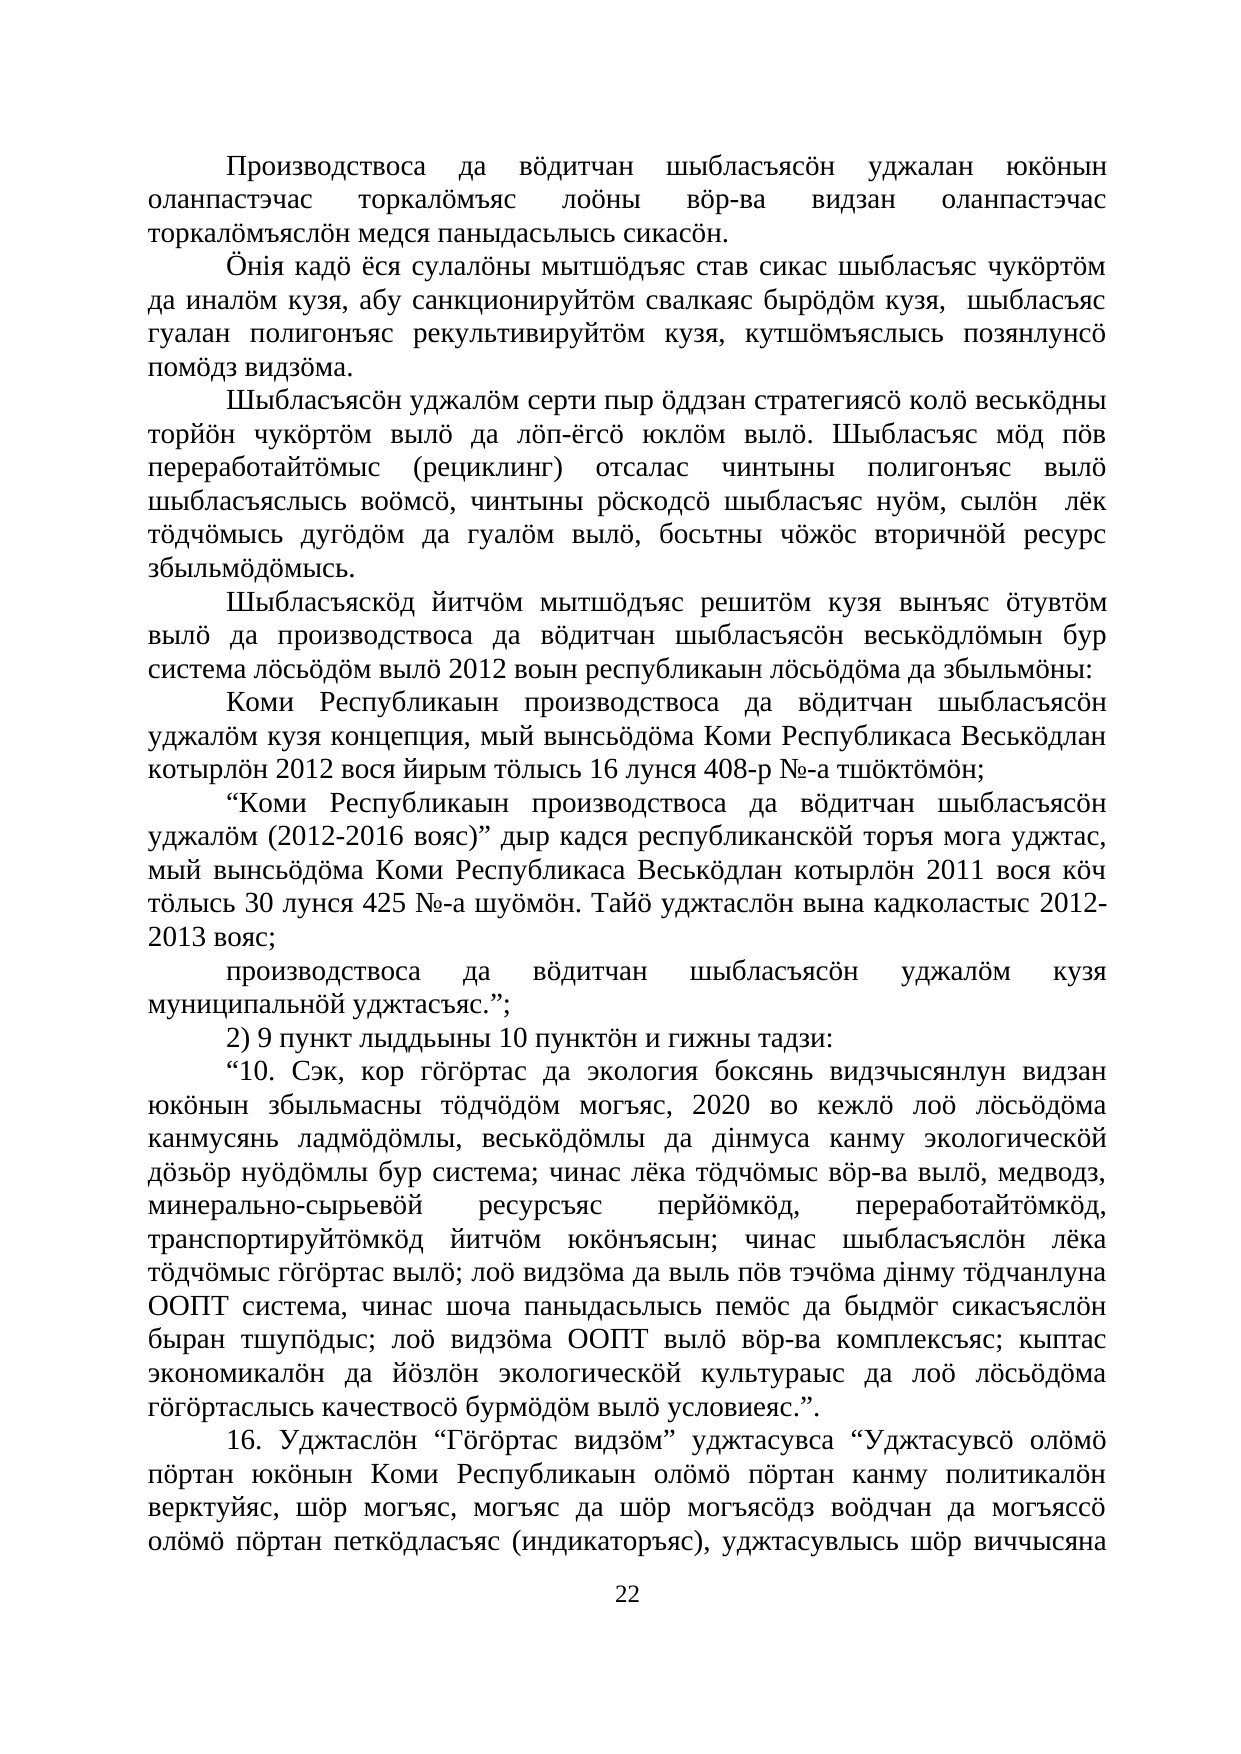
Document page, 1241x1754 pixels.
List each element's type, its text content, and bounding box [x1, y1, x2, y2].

text 16. Уджтаслӧн “Гӧгӧртас видзӧм” уджтасувса “Уджтасувсӧ олӧмӧ пӧртан юкӧнын Коми Республикаын олӧмӧ пӧртан канму политикалӧн верктуйяс, шӧр могъяс, могъяс да шӧр могъясӧдз воӧдчан да могъяссӧ олӧмӧ пӧртан петкӧдласъяс (индикаторъяс), уджтасувлысь шӧр виччысяна [148, 1422, 1107, 1556]
text Производствоса да вӧдитчан шыбласъясӧн уджалан юкӧнын оланпастэчас торкалӧмъяс лоӧны вӧр-ва видзан оланпастэчас торкалӧмъяслӧн медся паныдасьлысь сикасӧн. [148, 148, 1107, 248]
text 2) 9 пункт лыддьыны 10 пунктӧн и гижны тадзи: [148, 1020, 1107, 1053]
text “10. Сэк, кор гӧгӧртас да экология боксянь видзчысянлун видзан юкӧнын збыльмасны тӧдчӧдӧм могъяс, 2020 во кежлӧ лоӧ лӧсьӧдӧма канмусянь ладмӧдӧмлы, веськӧдӧмлы да дінмуса канму экологическӧй дӧзьӧр нуӧдӧмлы бур система; чинас лёка тӧдчӧмыс вӧр-ва вылӧ, медводз, минерально-сырьевӧй ресурсъяс перйӧмкӧд, переработайтӧмкӧд, транспортируйтӧмкӧд йитчӧм юкӧнъясын; чинас шыбласъяслӧн лёка тӧдчӧмыс гӧгӧртас вылӧ; лоӧ видзӧма да выль пӧв тэчӧма дінму тӧдчанлуна ООПТ система, чинас шоча паныдасьлысь пемӧс да быдмӧг сикасъяслӧн быран тшупӧдыс; лоӧ видзӧма ООПТ вылӧ вӧр-ва комплексъяс; кыптас экономикалӧн да йӧзлӧн экологическӧй культураыс да лоӧ лӧсьӧдӧма гӧгӧртаслысь качествосӧ бурмӧдӧм вылӧ условиеяс.”. [148, 1053, 1107, 1422]
text Шыбласъясӧн уджалӧм серти пыр ӧддзан стратегиясӧ колӧ веськӧдны торйӧн чукӧртӧм вылӧ да лӧп-ёгсӧ юклӧм вылӧ. Шыбласъяс мӧд пӧв переработайтӧмыс (рециклинг) отсалас чинтыны полигонъяс вылӧ шыбласъяслысь воӧмсӧ, чинтыны рӧскодсӧ шыбласъяс нуӧм, сылӧн лёк тӧдчӧмысь дугӧдӧм да гуалӧм вылӧ, босьтны чӧжӧс вторичнӧй ресурс збыльмӧдӧмысь. [148, 382, 1107, 584]
text “Коми Республикаын производствоса да вӧдитчан шыбласъясӧн уджалӧм (2012-2016 вояс)” дыр кадся республиканскӧй торъя мога уджтас, мый вынсьӧдӧма Коми Республикаса Веськӧдлан котырлӧн 2011 вося кӧч тӧлысь 30 лунся 425 №-а шуӧмӧн. Тайӧ уджтаслӧн вына кадколастыс 2012-2013 вояс; [148, 785, 1107, 953]
text производствоса да вӧдитчан шыбласъясӧн уджалӧм кузя муниципальнӧй уджтасъяс.”; [148, 953, 1107, 1020]
text Ӧнія кадӧ ёся сулалӧны мытшӧдъяс став сикас шыбласъяс чукӧртӧм да иналӧм кузя, абу санкционируйтӧм свалкаяс бырӧдӧм кузя, шыбласъяс гуалан полигонъяс рекультивируйтӧм кузя, кутшӧмъяслысь позянлунсӧ помӧдз видзӧма. [148, 248, 1107, 382]
text Шыбласъяскӧд йитчӧм мытшӧдъяс решитӧм кузя вынъяс ӧтувтӧм вылӧ да производствоса да вӧдитчан шыбласъясӧн веськӧдлӧмын бур система лӧсьӧдӧм вылӧ 2012 воын республикаын лӧсьӧдӧма да збыльмӧны: [148, 584, 1107, 684]
text Коми Республикаын производствоса да вӧдитчан шыбласъясӧн уджалӧм кузя концепция, мый вынсьӧдӧма Коми Республикаса Веськӧдлан котырлӧн 2012 вося йирым тӧлысь 16 лунся 408-р №-а тшӧктӧмӧн; [148, 684, 1107, 785]
